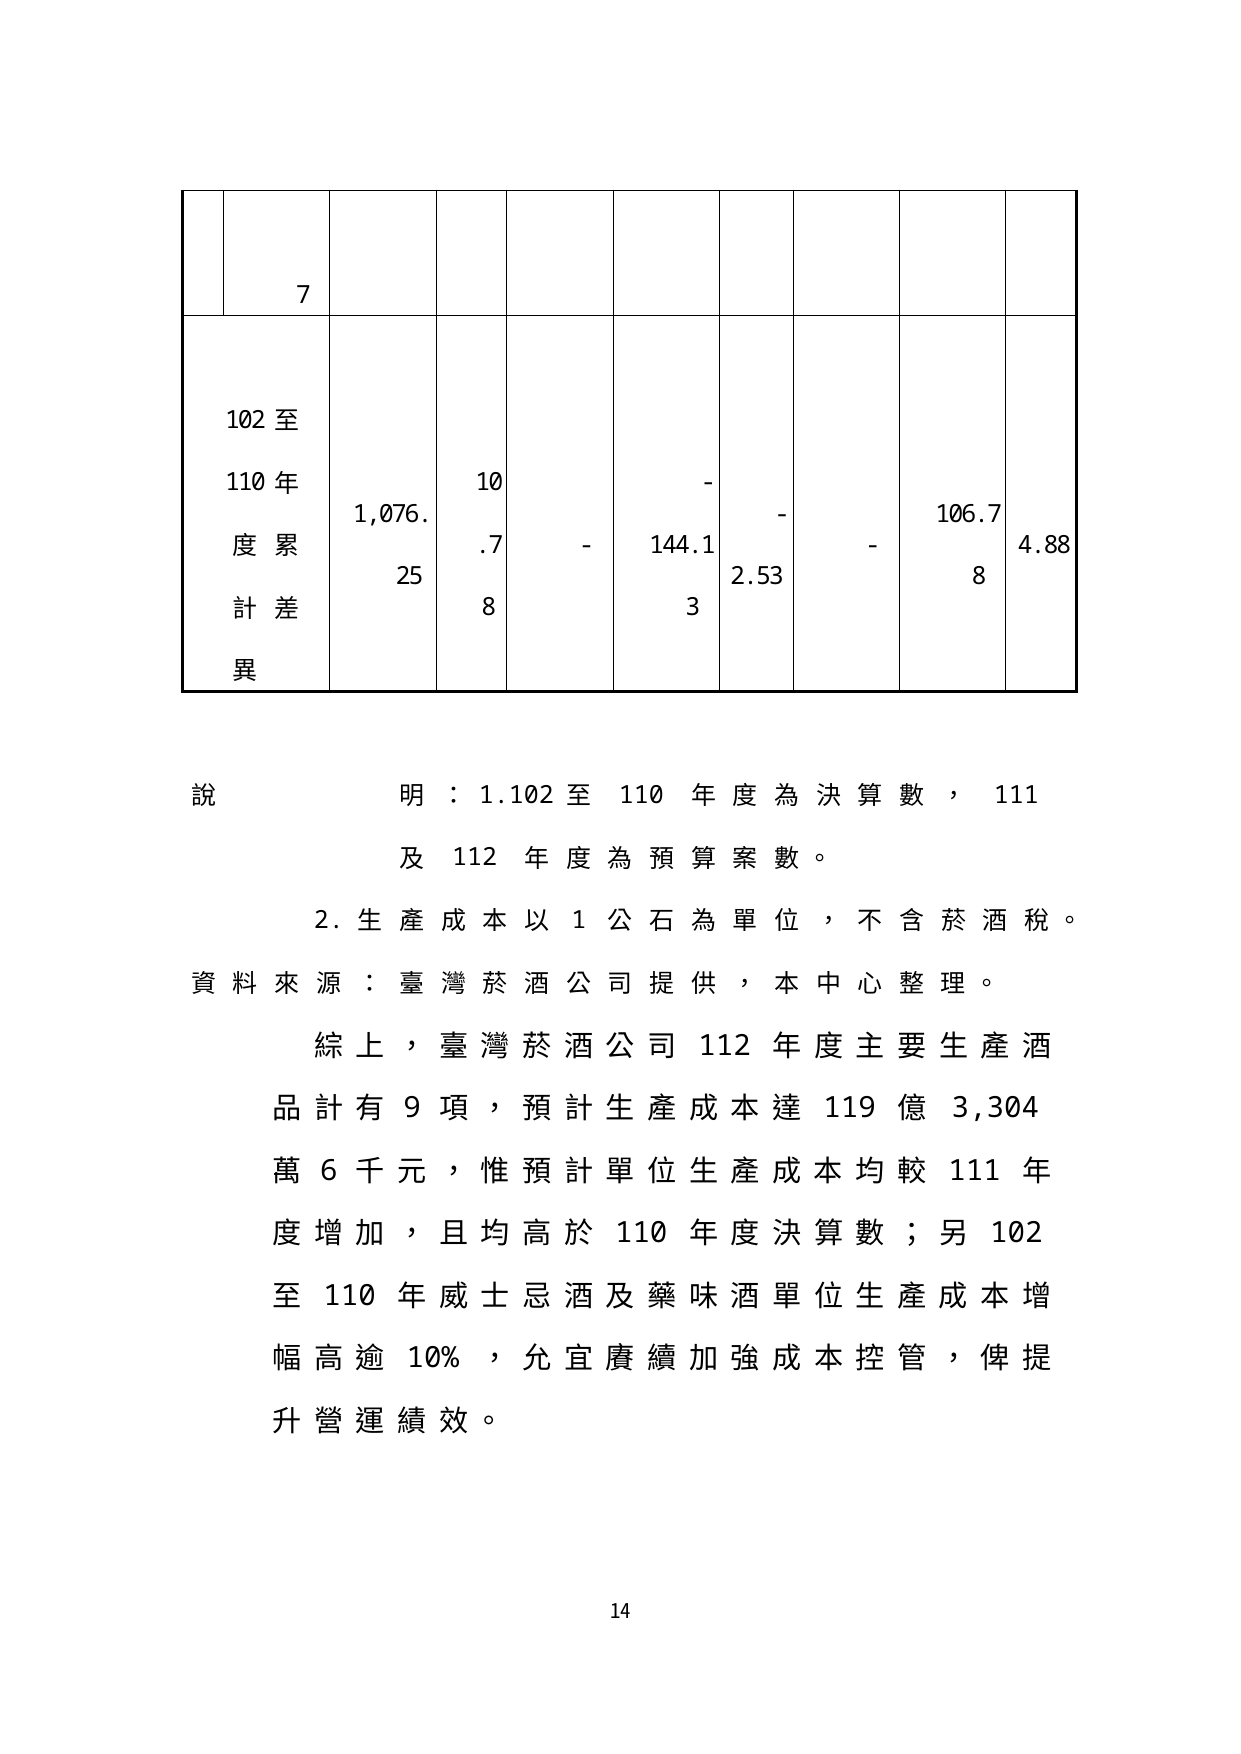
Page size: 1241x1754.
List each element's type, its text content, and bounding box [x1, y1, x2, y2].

table_cell [184, 191, 223, 314]
table_cell 1,076.25 [330, 316, 436, 689]
table_cell 10.78 [437, 316, 506, 689]
table_cell 4.88 [1006, 316, 1075, 689]
table_cell [794, 191, 899, 314]
table_cell - [507, 316, 613, 689]
table_cell [900, 191, 1005, 314]
table_cell 102至110年度累計差異 [184, 316, 329, 689]
text 資料來源：臺灣菸酒公司提供，本中心整理。 [183, 939, 1058, 1002]
table_cell - [794, 316, 899, 689]
table_cell 7 [224, 191, 329, 314]
table_cell [507, 191, 613, 314]
text 2.生產成本以1公石為單位，不含菸酒稅。 [306, 877, 1058, 939]
table_cell [1006, 191, 1075, 314]
table_cell -144.13 [614, 316, 719, 689]
table_cell 106.78 [900, 316, 1005, 689]
table_cell -2.53 [720, 316, 793, 689]
table_cell [720, 191, 793, 314]
table_cell [614, 191, 719, 314]
text 說 明：1.102至110年度為決算數，111及112年度為預算案數。 [183, 752, 1058, 877]
table_cell [330, 191, 436, 314]
table_cell [437, 191, 506, 314]
text 綜上，臺灣菸酒公司112年度主要生產酒品計有9項，預計生產成本達119億3,304萬6千元，惟預計單位生產成本均較111年度增加，且均高於110年度決算數；另102至110年威士忌酒及藥味酒單位生產成本增幅高逾10%，允宜賡續加強成本控管，俾提升營運績效。 [242, 1002, 1058, 1439]
